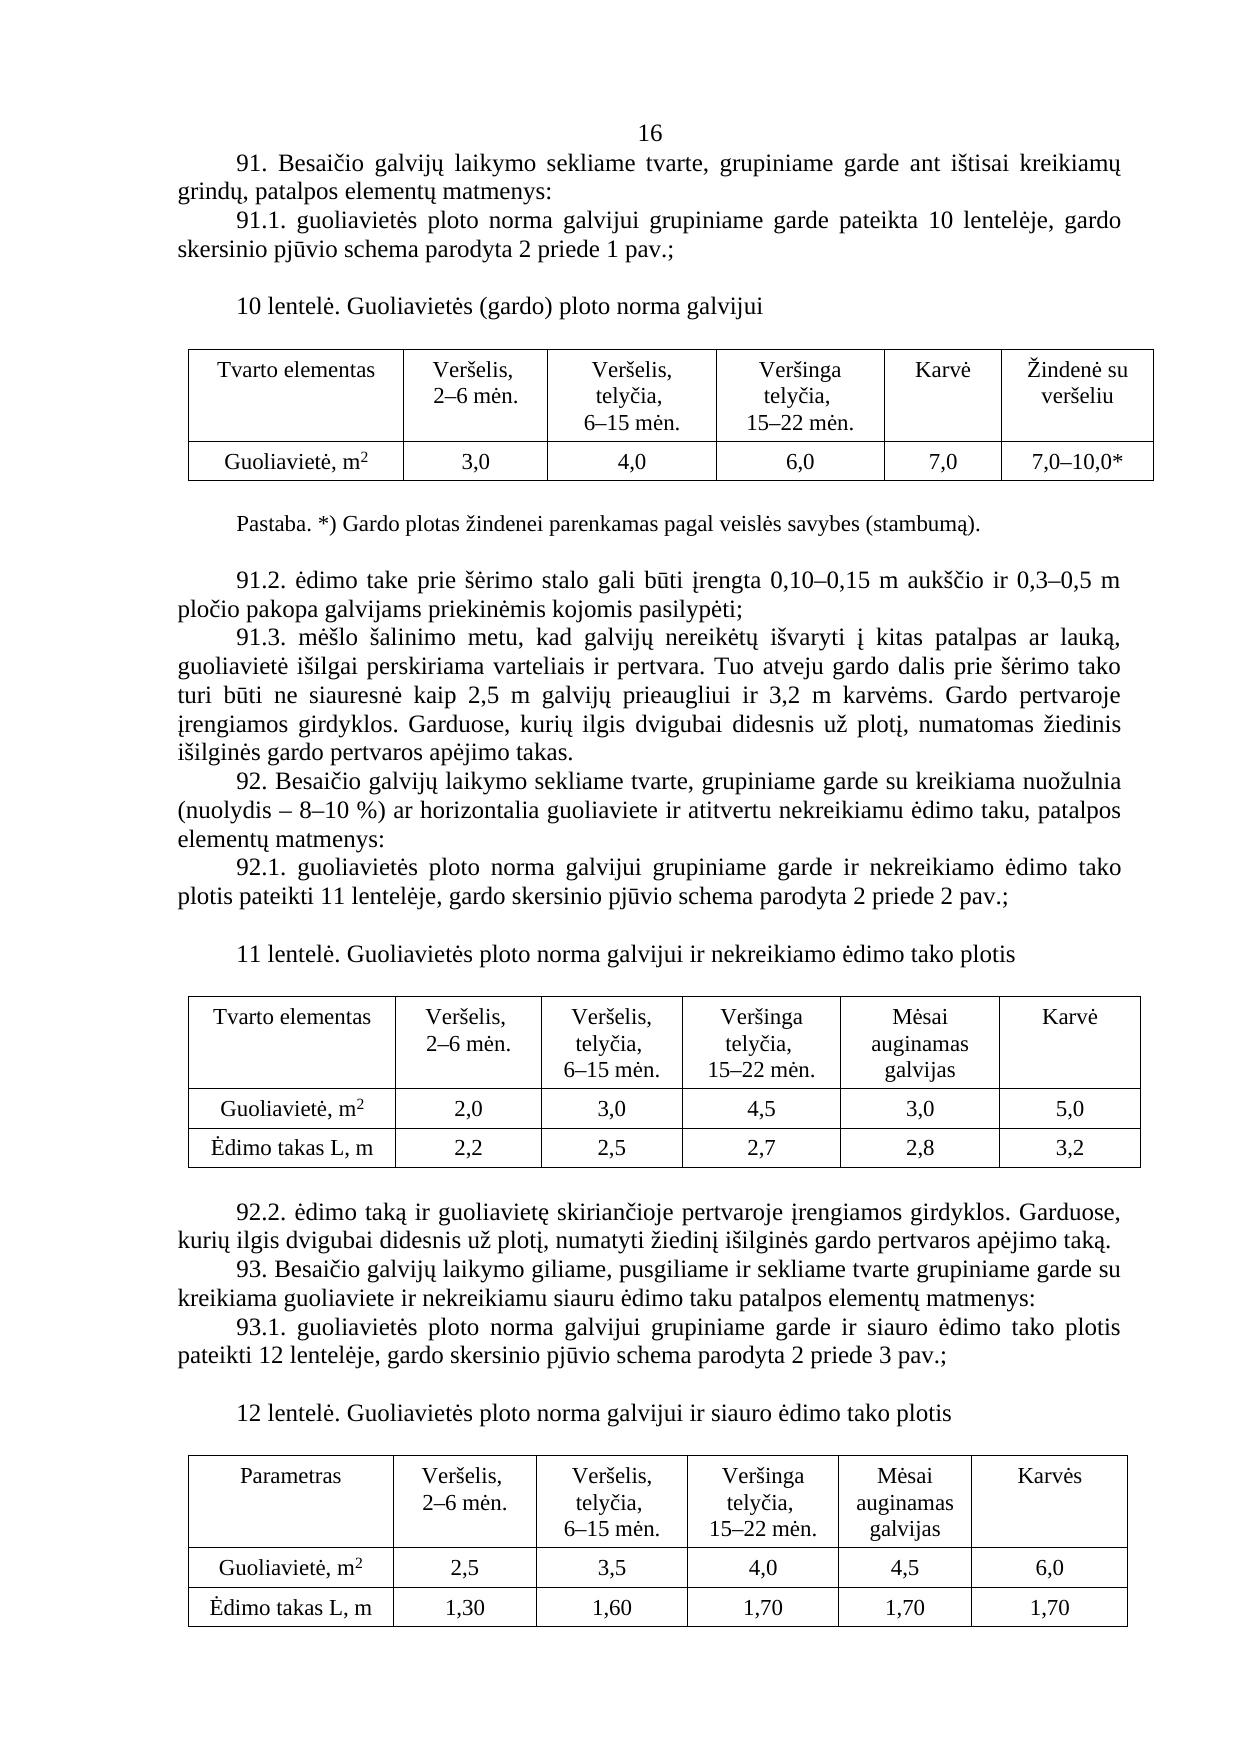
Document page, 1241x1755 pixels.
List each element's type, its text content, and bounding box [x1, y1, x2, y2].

table_header Veršinga telyčia, 15–22 mėn. [688, 1456, 838, 1547]
table_header Veršinga telyčia, 15–22 mėn. [683, 997, 840, 1088]
table_header Mėsai auginamas galvijas [839, 1456, 971, 1547]
table_header Tvarto elementas [189, 997, 395, 1088]
table_cell 3,0 [542, 1089, 682, 1127]
table_header Tvarto elementas [189, 350, 403, 441]
table_cell Ėdimo takas L, m [189, 1588, 393, 1626]
table_cell 1,70 [972, 1588, 1127, 1626]
table_cell Guoliavietė, m2 [189, 442, 403, 480]
table_cell 4,5 [683, 1089, 840, 1127]
table_header Žindenė su veršeliu [1002, 350, 1153, 441]
text 91.1. guoliavietės ploto norma galvijui grupiniame garde pateikta 10 lentelėje, gardo skersinio pjūvio schema parodyta 2 priede 1 pav.; [177, 205, 1122, 263]
text 10 lentelė. Guoliavietės (gardo) ploto norma galvijui [177, 291, 1122, 320]
table_cell 6,0 [972, 1548, 1127, 1587]
text 93.1. guoliavietės ploto norma galvijui grupiniame garde ir siauro ėdimo tako plotis pateikti 12 lentelėje, gardo skersinio pjūvio schema parodyta 2 priede 3 pav.; [177, 1312, 1122, 1369]
text 92.1. guoliavietės ploto norma galvijui grupiniame garde ir nekreikiamo ėdimo tako plotis pateikti 11 lentelėje, gardo skersinio pjūvio schema parodyta 2 priede 2 pav.; [177, 852, 1122, 910]
table_cell 3,0 [841, 1089, 999, 1127]
text 91.2. ėdimo take prie šėrimo stalo gali būti įrengta 0,10–0,15 m aukščio ir 0,3–0,5 m pločio pakopa galvijams priekinėmis kojomis pasilypėti; [177, 565, 1122, 622]
table_header Karvė [885, 350, 1001, 441]
table_cell Guoliavietė, m2 [189, 1089, 395, 1127]
text 91.3. mėšlo šalinimo metu, kad galvijų nereikėtų išvaryti į kitas patalpas ar lauką, guoliavietė išilgai perskiriama varteliais ir pertvara. Tuo atveju gardo dalis prie šėrimo tako turi būti ne siauresnė kaip 2,5 m galvijų prieaugliui ir 3,2 m karvėms. Gardo pertvaroje įrengiamos girdyklos. Garduose, kurių ilgis dvigubai didesnis už plotį, numatomas žiedinis išilginės gardo pertvaros apėjimo takas. [177, 622, 1122, 766]
table_header Karvė [1000, 997, 1140, 1088]
table_header Veršelis, telyčia, 6–15 mėn. [542, 997, 682, 1088]
table_header Veršinga telyčia, 15–22 mėn. [717, 350, 884, 441]
text Pastaba. *) Gardo plotas žindenei parenkamas pagal veislės savybes (stambumą). [177, 510, 1122, 536]
table_cell Ėdimo takas L, m [189, 1129, 395, 1167]
table_cell Guoliavietė, m2 [189, 1548, 393, 1587]
table_cell 2,5 [542, 1129, 682, 1167]
text 92. Besaičio galvijų laikymo sekliame tvarte, grupiniame garde su kreikiama nuožulnia (nuolydis – 8–10 %) ar horizontalia guoliaviete ir atitvertu nekreikiamu ėdimo taku, patalpos elementų matmenys: [177, 766, 1122, 852]
table_cell 4,5 [839, 1548, 971, 1587]
text 11 lentelė. Guoliavietės ploto norma galvijui ir nekreikiamo ėdimo tako plotis [177, 939, 1122, 967]
table_cell 6,0 [717, 442, 884, 480]
text 91. Besaičio galvijų laikymo sekliame tvarte, grupiniame garde ant ištisai kreikiamų grindų, patalpos elementų matmenys: [177, 148, 1122, 205]
text 12 lentelė. Guoliavietės ploto norma galvijui ir siauro ėdimo tako plotis [177, 1398, 1122, 1427]
table_cell 2,0 [396, 1089, 541, 1127]
table_header Veršelis, telyčia, 6–15 mėn. [548, 350, 716, 441]
table_cell 2,2 [396, 1129, 541, 1167]
table_cell 4,0 [688, 1548, 838, 1587]
table_header Veršelis, 2–6 mėn. [394, 1456, 536, 1547]
table_header Mėsai auginamas galvijas [841, 997, 999, 1088]
text 92.2. ėdimo taką ir guoliavietę skiriančioje pertvaroje įrengiamos girdyklos. Garduose, kurių ilgis dvigubai didesnis už plotį, numatyti žiedinį išilginės gardo pertvaros apėjimo taką. [177, 1197, 1122, 1254]
table_cell 7,0–10,0* [1002, 442, 1153, 480]
table_cell 1,30 [394, 1588, 536, 1626]
table_header Parametras [189, 1456, 393, 1547]
table_cell 2,5 [394, 1548, 536, 1587]
table_cell 2,8 [841, 1129, 999, 1167]
text 93. Besaičio galvijų laikymo giliame, pusgiliame ir sekliame tvarte grupiniame garde su kreikiama guoliaviete ir nekreikiamu siauru ėdimo taku patalpos elementų matmenys: [177, 1254, 1122, 1312]
table_cell 4,0 [548, 442, 716, 480]
table_header Karvės [972, 1456, 1127, 1547]
table_cell 5,0 [1000, 1089, 1140, 1127]
table_cell 7,0 [885, 442, 1001, 480]
table_cell 1,60 [537, 1588, 687, 1626]
table_cell 3,2 [1000, 1129, 1140, 1167]
table_header Veršelis, telyčia, 6–15 mėn. [537, 1456, 687, 1547]
table_cell 3,5 [537, 1548, 687, 1587]
table_cell 2,7 [683, 1129, 840, 1167]
table_header Veršelis, 2–6 mėn. [404, 350, 547, 441]
table_cell 1,70 [688, 1588, 838, 1626]
table_cell 3,0 [404, 442, 547, 480]
table_cell 1,70 [839, 1588, 971, 1626]
table_header Veršelis, 2–6 mėn. [396, 997, 541, 1088]
